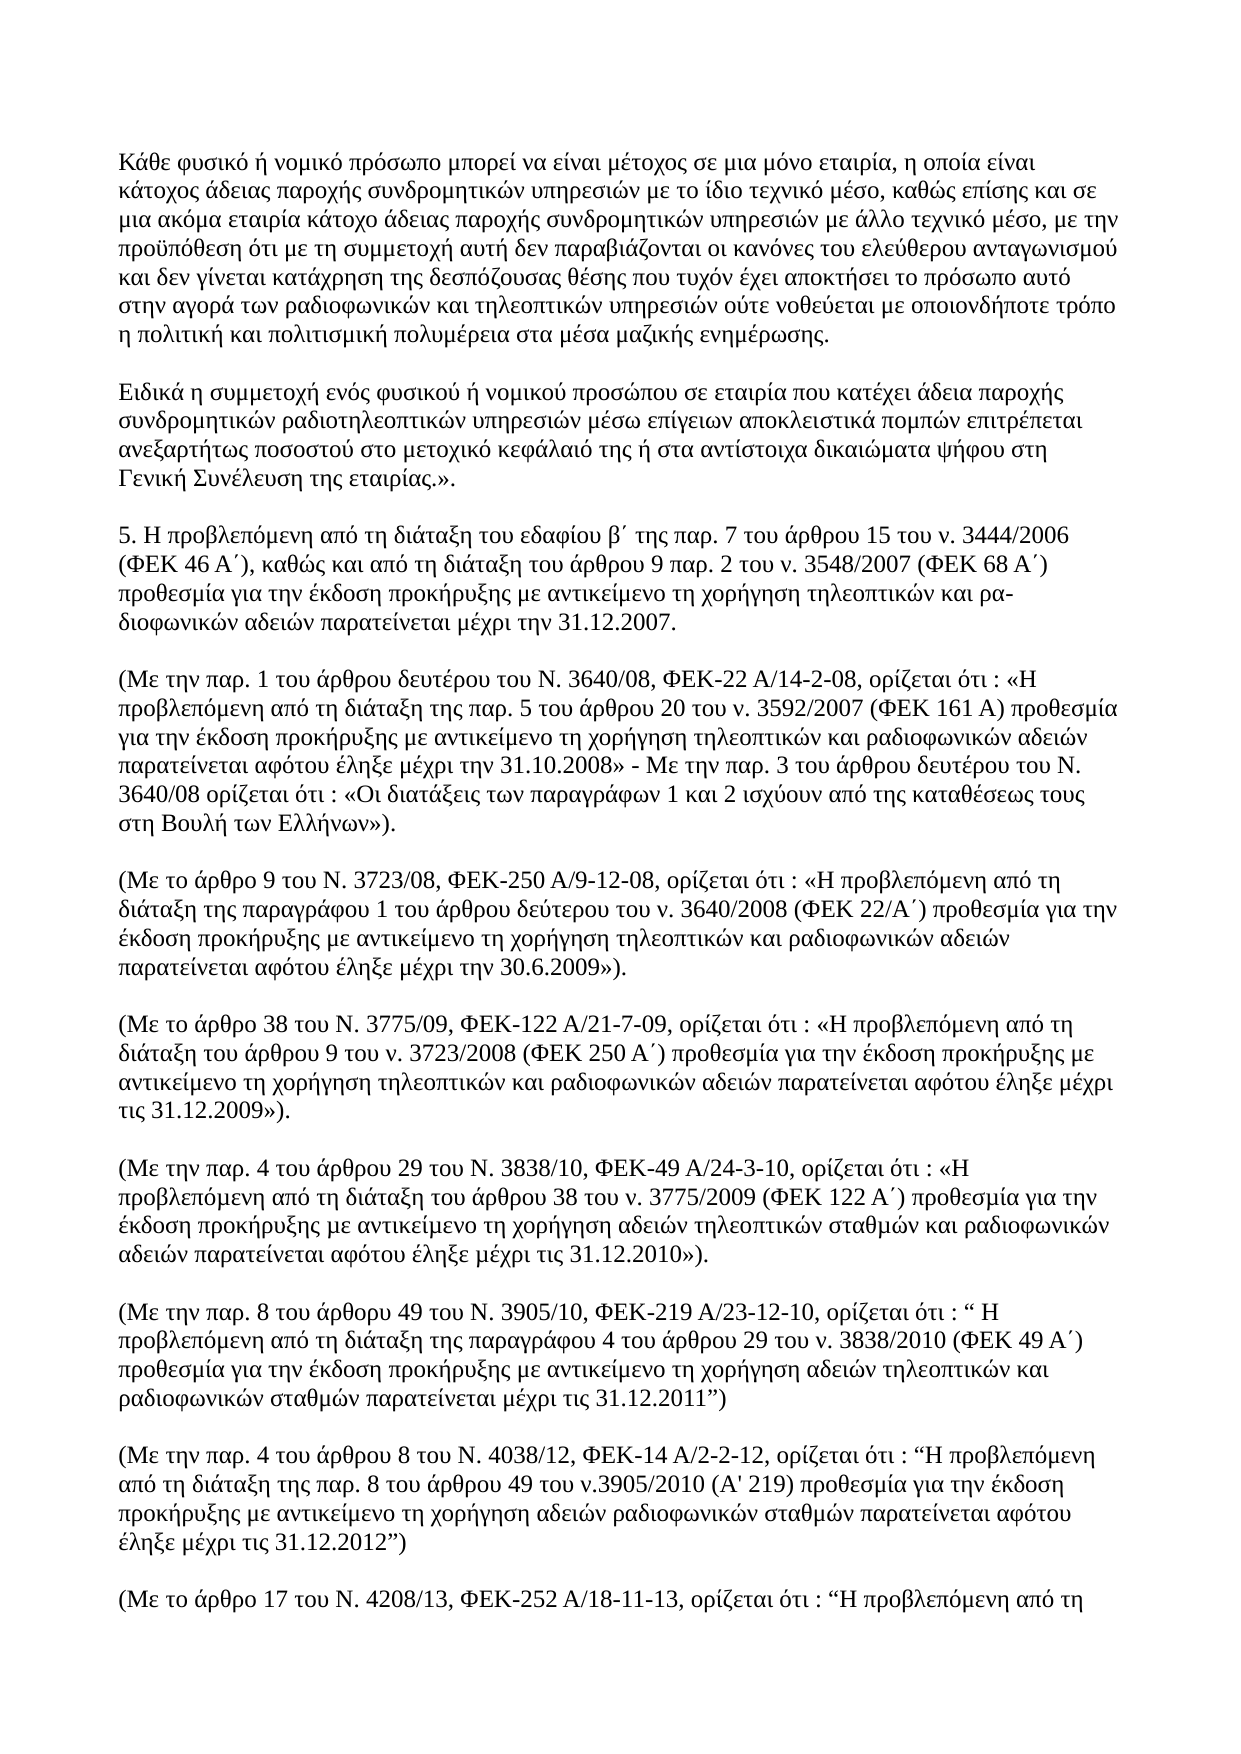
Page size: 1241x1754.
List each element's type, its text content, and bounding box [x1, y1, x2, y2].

text Ειδικά η συμμετοχή ενός φυσικού ή νομικού προσώπου σε εταιρία που κατέχει άδεια παροχής συνδρομητικών ραδιοτηλεοπτικών υπηρεσιών μέσω επίγειων αποκλει­στικά πομπών επιτρέπεται ανεξαρτήτως ποσοστού στο μετοχικό κεφάλαιό της ή στα αντίστοιχα δικαιώματα ψήφου στη Γενική Συνέλευση της εταιρίας.». [118, 377, 1122, 492]
text 5. Η προβλεπόμενη από τη διάταξη του εδαφίου β΄ της παρ. 7 του άρθρου 15 του ν. 3444/2006 (ΦΕΚ 46 Α΄), καθώς και από τη διάταξη του άρθρου 9 παρ. 2 του ν. 3548/2007 (ΦΕΚ 68 Α΄) προθεσμία για την έκδοση προκή­ρυξης με αντικείμενο τη χορήγηση τηλεοπτικών και ρα­διοφωνικών αδειών παρατείνεται μέχρι την 31.12.2007. [118, 521, 1122, 636]
text (Με την παρ. 1 του άρθρου δευτέρου του Ν. 3640/08, ΦΕΚ-22 Α/14-2-08, ορίζεται ότι : «Η προβλεπόμενη από τη διάταξη της παρ. 5 του άρθρου 20 του ν. 3592/2007 (ΦΕΚ 161 Α) προθεσμία για την έκδοση προκήρυξης με αντικείμενο τη χορήγηση τηλεοπτικών και ραδιοφωνικών αδειών παρατείνεται αφότου έληξε μέχρι την 31.10.2008» - Με την παρ. 3 του άρθρου δευτέρου του Ν. 3640/08 ορίζεται ότι : «Οι διατάξεις των παραγράφων 1 και 2 ισχύουν από της καταθέσεως τους στη Βουλή των Ελλήνων»). [118, 664, 1122, 837]
text (Με την παρ. 4 του άρθρου 8 του Ν. 4038/12, ΦΕΚ-14 Α/2-2-12, ορίζεται ότι : “Η προβλεπόμενη από τη διάταξη της παρ. 8 του άρθρου 49 του ν.3905/2010 (Α' 219) προθεσμία για την έκδοση προκήρυξης με αντικείμενο τη χορήγηση αδειών ραδιοφωνικών σταθμών παρατείνεται αφότου έληξε μέχρι τις 31.12.2012”) [118, 1441, 1122, 1556]
text (Με το άρθρο 9 του Ν. 3723/08, ΦΕΚ-250 Α/9-12-08, ορίζεται ότι : «Η προβλεπόμενη από τη διάταξη της παραγράφου 1 του άρθρου δεύτερου του ν. 3640/2008 (ΦΕΚ 22/Α΄) προθεσμία για την έκδοση προκήρυξης με αντικείμενο τη χορήγηση τηλεοπτικών και ραδιοφωνικών αδειών παρατείνεται αφότου έληξε μέχρι την 30.6.2009»). [118, 866, 1122, 981]
text (Με το άρθρο 38 του Ν. 3775/09, ΦΕΚ-122 Α/21-7-09, ορίζεται ότι : «Η προβλεπόμενη από τη διάταξη του άρθρου 9 του ν. 3723/2008 (ΦΕΚ 250 Α΄) προθεσμία για την έκδοση προκήρυξης με αντικείμενο τη χορήγηση τηλεοπτικών και ραδιοφωνικών αδειών παρατείνεται αφότου έληξε μέχρι τις 31.12.2009»). [118, 1009, 1122, 1124]
text (Με την παρ. 4 του άρθρου 29 του Ν. 3838/10, ΦΕΚ-49 Α/24-3-10, ορίζεται ότι : «Η προβλεπόµενη από τη διάταξη του άρθρου 38 του ν. 3775/2009 (ΦΕΚ 122 Α΄) προθεσµία για την έκδοση προκήρυξης µε αντικείµενο τη χορήγηση αδειών τηλεο­πτικών σταθµών και ραδιοφωνικών αδειών παρατείνεται αφότου έληξε µέχρι τις 31.12.2010»). [118, 1153, 1122, 1268]
text (Με το άρθρο 17 του Ν. 4208/13, ΦΕΚ-252 Α/18-11-13, ορίζεται ότι : “Η προβλεπόμενη από τη [118, 1584, 1122, 1613]
text Κάθε φυσικό ή νομικό πρόσωπο μπορεί να είναι μέτο­χος σε μια μόνο εταιρία, η οποία είναι κάτοχος άδειας παροχής συνδρομητικών υπηρεσιών με το ίδιο τεχνικό μέσο, καθώς επίσης και σε μια ακόμα εταιρία κάτοχο άδειας παροχής συνδρομητικών υπηρεσιών με άλλο τεχνικό μέσο, με την προϋπόθεση ότι με τη συμμετο­χή αυτή δεν παραβιάζονται οι κανόνες του ελεύθερου ανταγωνισμού και δεν γίνεται κατάχρηση της δεσπό­ζουσας θέσης που τυχόν έχει αποκτήσει το πρόσωπο αυτό στην αγορά των ραδιοφωνικών και τηλεοπτικών υπηρεσιών ούτε νοθεύεται με οποιονδήποτε τρόπο η πολιτική και πολιτισμική πολυμέρεια στα μέσα μαζικής ενημέρωσης. [118, 147, 1122, 348]
text (Με την παρ. 8 του άρθορυ 49 του Ν. 3905/10, ΦΕΚ-219 Α/23-12-10, ορίζεται ότι : “ Η προβλεπόμενη από τη διάταξη της παραγράφου 4 του άρθρου 29 του ν. 3838/2010 (ΦΕΚ 49 Α΄) προθεσμία για την έκδοση προκήρυξης με αντικείμενο τη χορήγηση αδειών τηλεοπτικών και ραδιοφωνικών σταθμών παρατείνεται μέχρι τις 31.12.2011”) [118, 1297, 1122, 1412]
